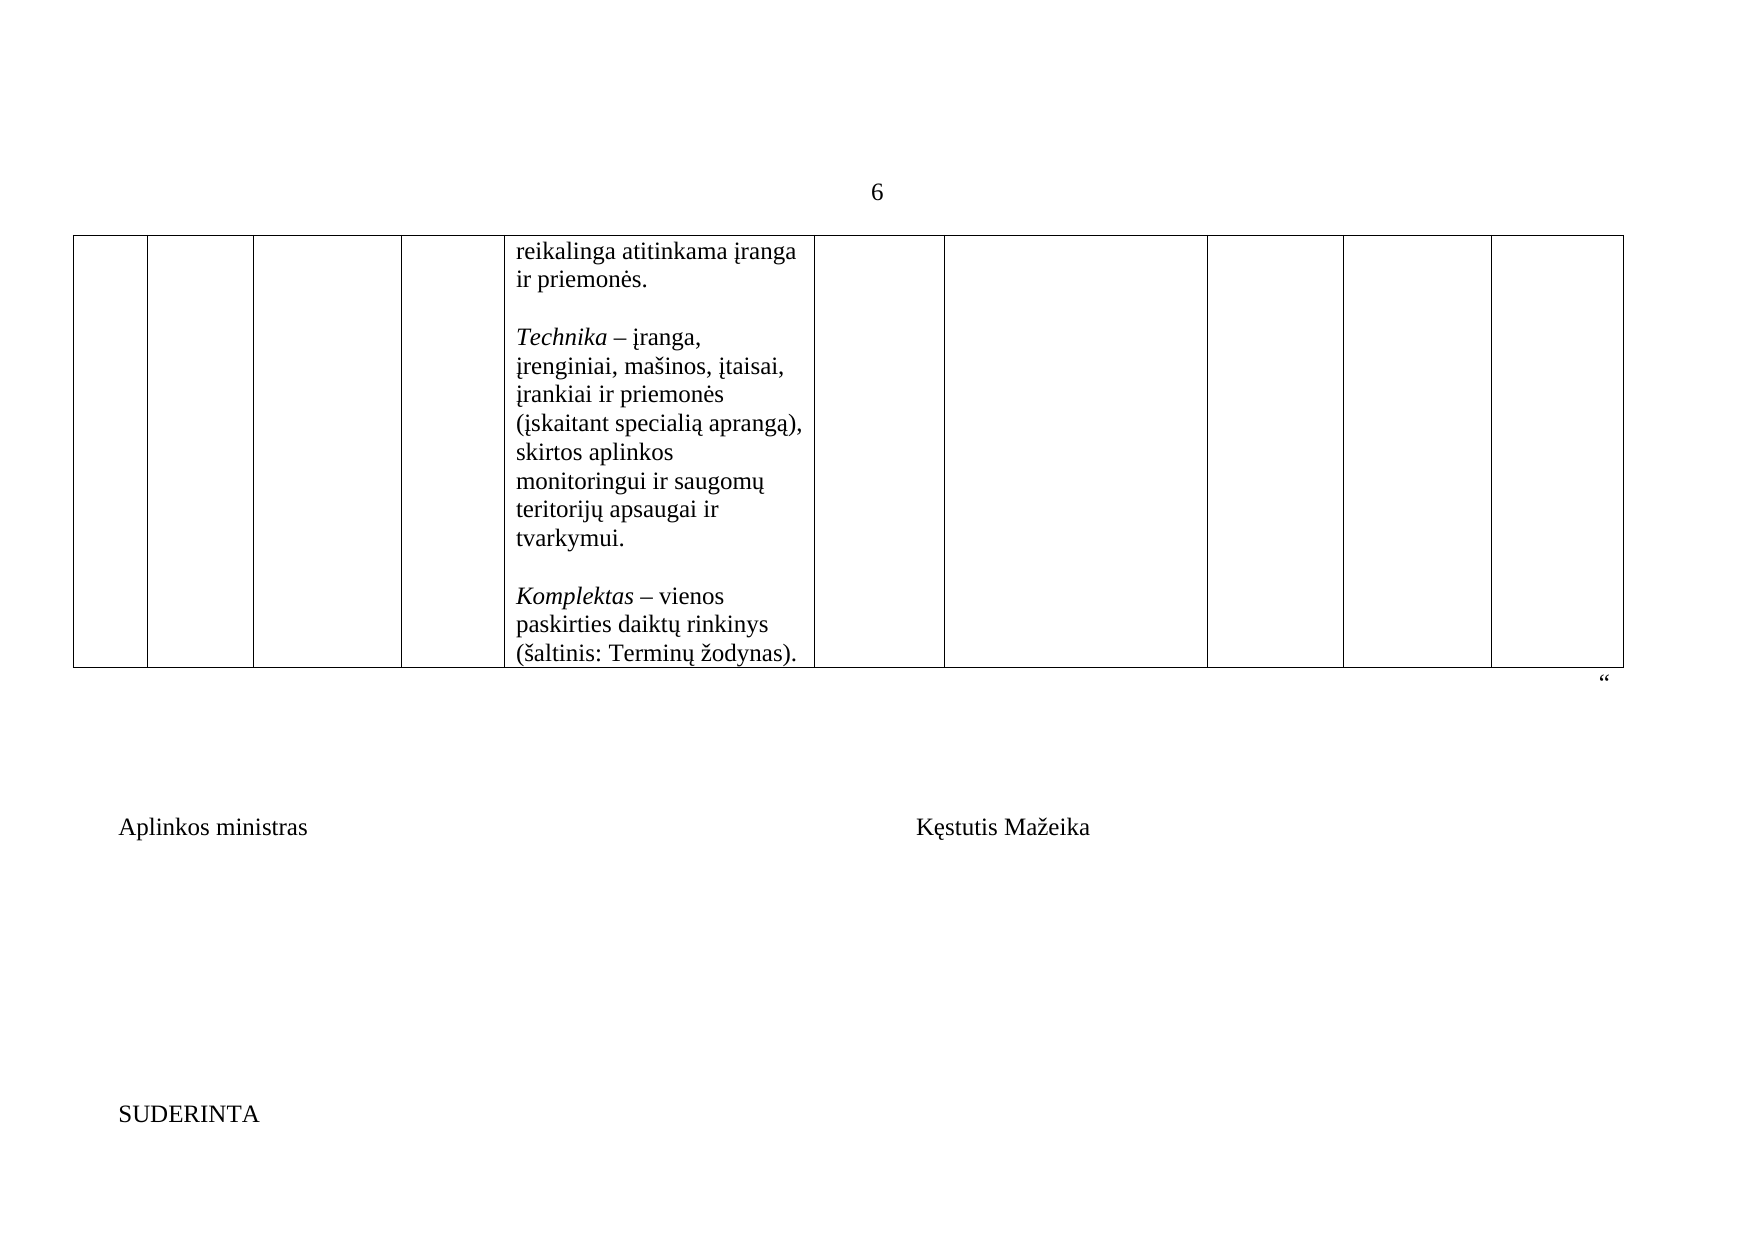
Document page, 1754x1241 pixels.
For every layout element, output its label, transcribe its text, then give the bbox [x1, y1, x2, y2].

table_header [1492, 236, 1623, 667]
table_header [1208, 236, 1343, 667]
text “ [118, 668, 1609, 697]
table_header [254, 236, 401, 667]
table_header [945, 236, 1207, 667]
table_header [815, 236, 944, 667]
table_header [402, 236, 504, 667]
text SUDERINTA [118, 1099, 1636, 1128]
table_header [74, 236, 147, 667]
table_header reikalinga atitinkama įranga ir priemonės. Technika – įranga, įrenginiai, mašinos, įtaisai, įrankiai ir priemonės (įskaitant specialią aprangą), skirtos aplinkos monitoringui ir saugomų teritorijų apsaugai ir tvarkymui. Komplektas – vienos paskirties daiktų rinkinys (šaltinis: Terminų žodynas). [505, 236, 814, 667]
table_header [148, 236, 253, 667]
table_header [1344, 236, 1491, 667]
text Aplinkos ministras Kęstutis Mažeika [118, 812, 1636, 841]
